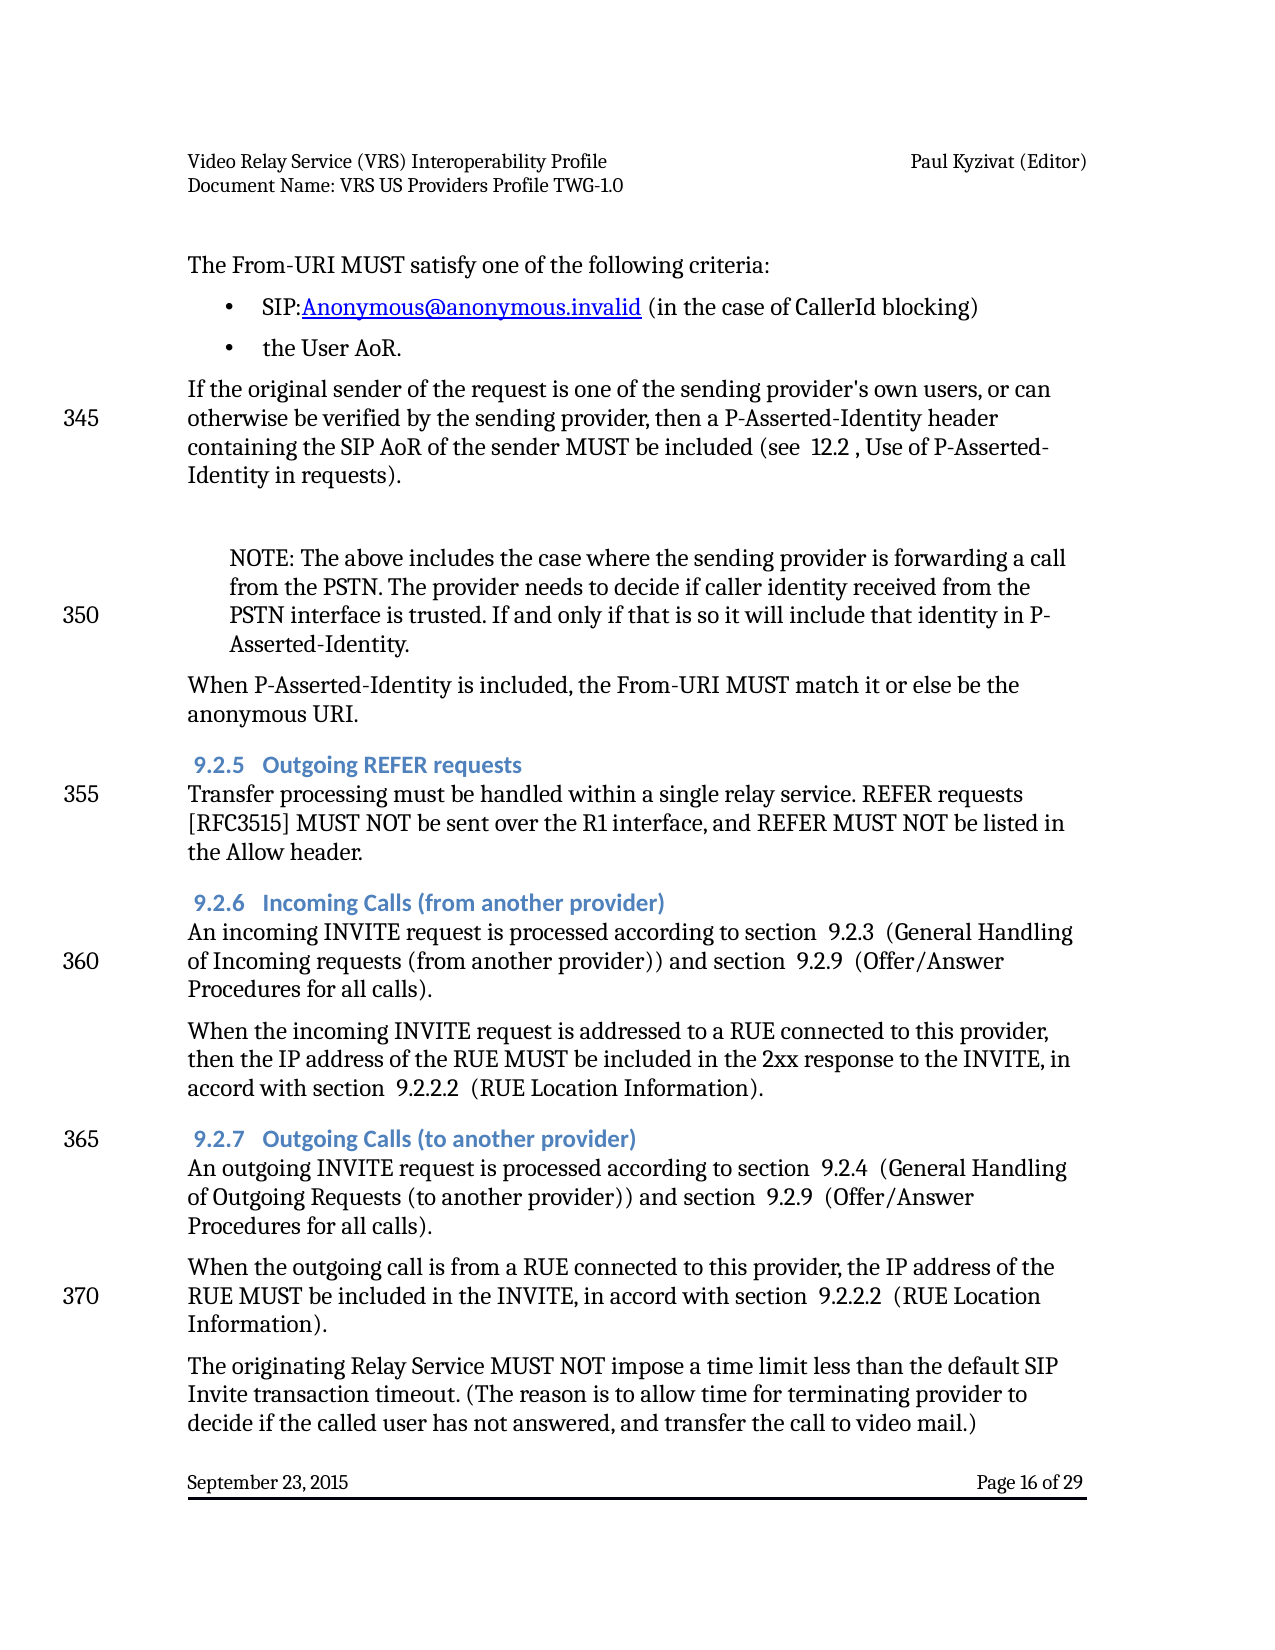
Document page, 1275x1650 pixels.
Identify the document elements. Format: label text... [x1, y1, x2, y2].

text An outgoing INVITE request is processed according to section 9.2.4 (General Handling of Outgoing Requests (to another provider)) and section 9.2.9 (Offer/Answer Procedures for all calls). [187, 1154, 1087, 1240]
subtitle Outgoing Calls (to another provider) [187, 1124, 1087, 1154]
text An incoming INVITE request is processed according to section 9.2.3 (General Handling of Incoming requests (from another provider)) and section 9.2.9 (Offer/Answer Procedures for all calls). [187, 918, 1087, 1004]
text NOTE: The above includes the case where the sending provider is forwarding a call from the PSTN. The provider needs to decide if caller identity received from the PSTN interface is trusted. If and only if that is so it will include that identity in P-Asserted-Identity. [229, 544, 1087, 659]
subtitle Incoming Calls (from another provider) [187, 887, 1087, 918]
subtitle Outgoing REFER requests [187, 750, 1087, 780]
text The originating Relay Service MUST NOT impose a time limit less than the default SIP Invite transaction timeout. (The reason is to allow time for terminating provider to decide if the called user has not answered, and transfer the call to video mail.) [187, 1352, 1087, 1438]
text The From-URI MUST satisfy one of the following criteria: [187, 251, 1087, 280]
text When the outgoing call is from a RUE connected to this provider, the IP address of the RUE MUST be included in the INVITE, in accord with section 9.2.2.2 (RUE Location Information). [187, 1253, 1087, 1339]
list the User AoR. [225, 334, 1087, 363]
text When the incoming INVITE request is addressed to a RUE connected to this provider, then the IP address of the RUE MUST be included in the 2xx response to the INVITE, in accord with section 9.2.2.2 (RUE Location Information). [187, 1017, 1087, 1103]
text When P-Asserted-Identity is included, the From-URI MUST match it or else be the anonymous URI. [187, 671, 1087, 729]
text Transfer processing must be handled within a single relay service. REFER requests [RFC3515] MUST NOT be sent over the R1 interface, and REFER MUST NOT be listed in the Allow header. [187, 780, 1087, 866]
list SIP:Anonymous@anonymous.invalid (in the case of CallerId blocking) [225, 293, 1087, 321]
text If the original sender of the request is one of the sending provider's own users, or can otherwise be verified by the sending provider, then a P-Asserted-Identity header containing the SIP AoR of the sender MUST be included (see 12.2 , Use of P-Asserted-Identity in requests). [187, 375, 1087, 490]
